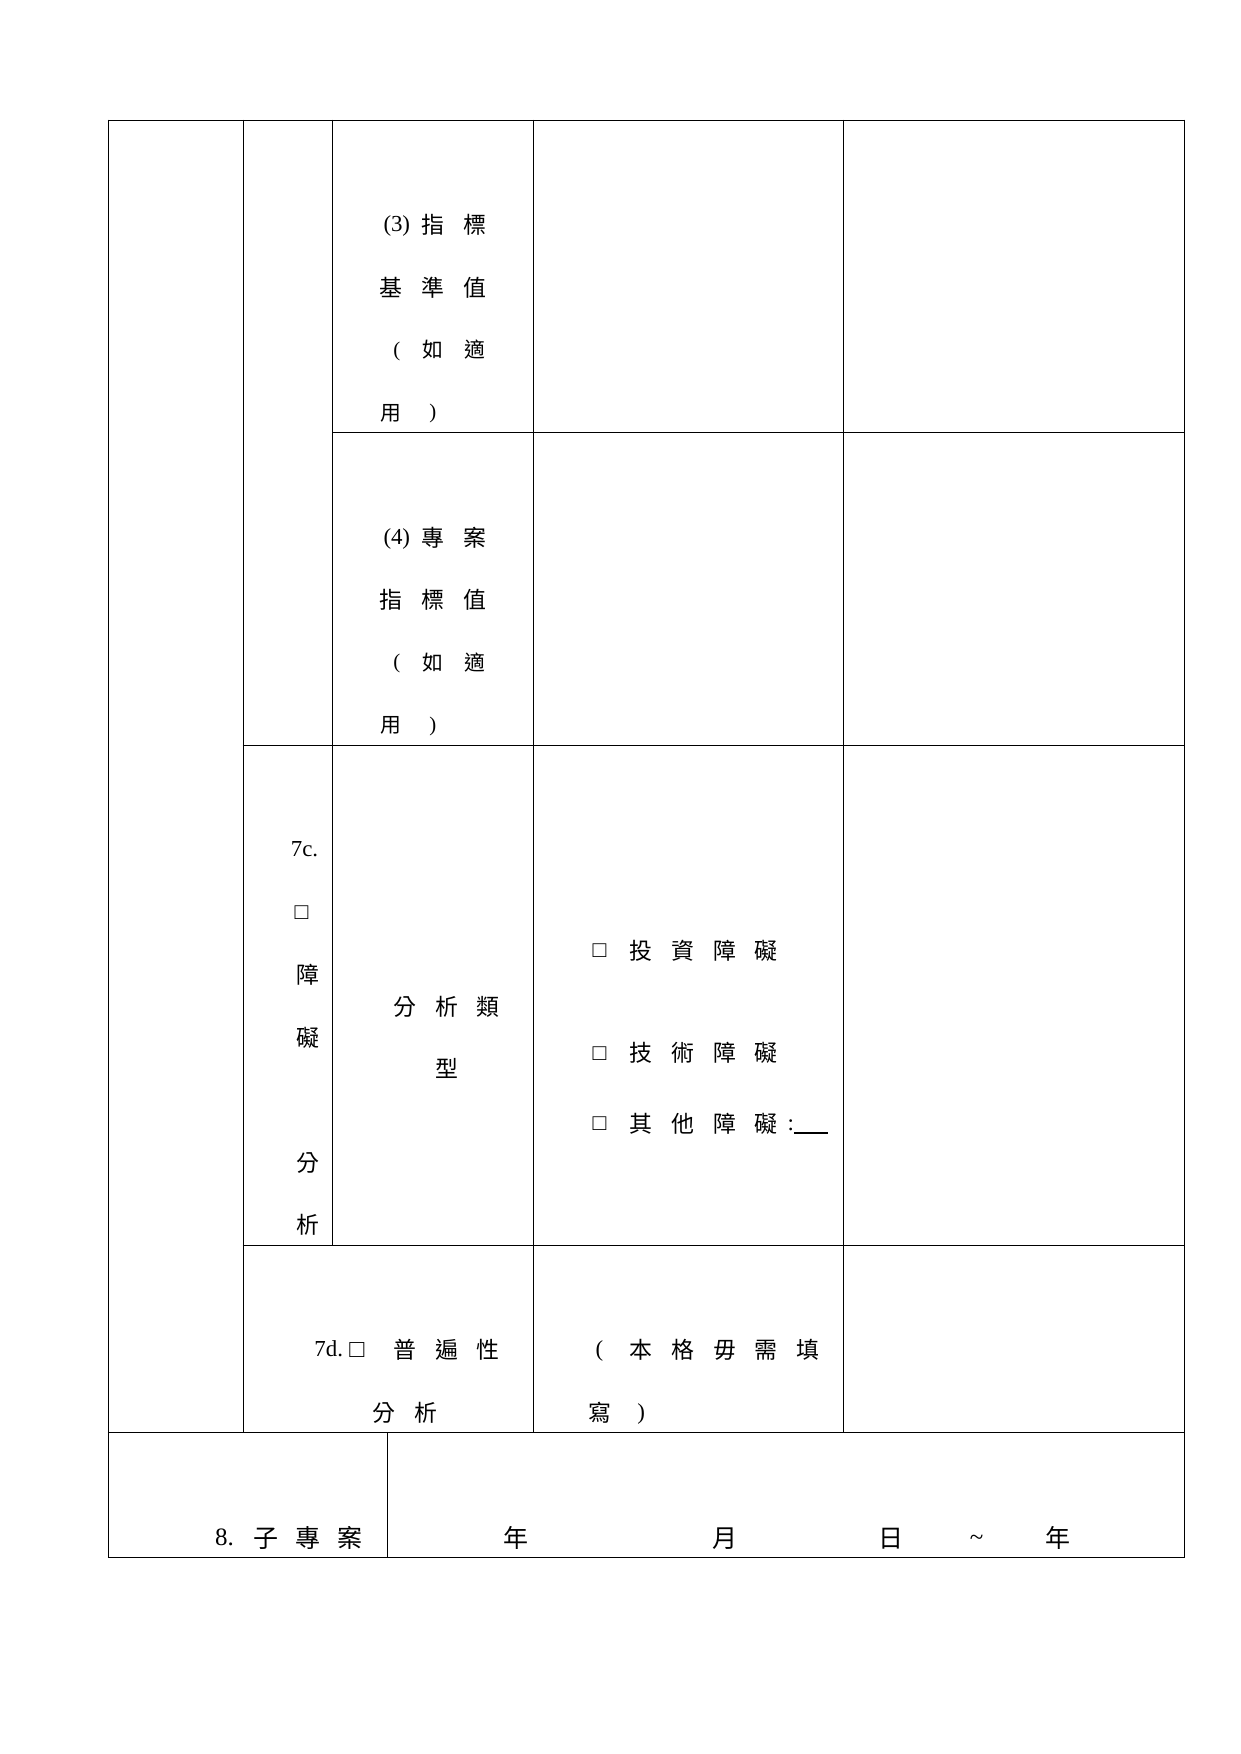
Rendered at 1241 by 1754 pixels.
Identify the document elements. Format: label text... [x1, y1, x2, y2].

table_cell [844, 121, 1184, 432]
table_cell □投資障礙 □技術障礙 □其他障礙: [534, 746, 843, 1244]
table_cell (本格毋需填寫) [534, 1246, 843, 1432]
table_cell 7d. □ 普遍性分析 [244, 1246, 533, 1432]
table_cell [844, 1246, 1184, 1432]
table_cell [244, 121, 332, 744]
table_cell 8.子專案 [109, 1433, 387, 1557]
table_cell 7c.□ 障礙 分析 [244, 746, 332, 1244]
table_cell (4)專案指標值 (如適用) [333, 433, 533, 744]
table_cell [534, 433, 843, 744]
table_cell 分析類型 [333, 746, 533, 1244]
table_cell [109, 121, 243, 1432]
table_cell [534, 121, 843, 432]
table_cell 年 月 日 ~ 年 [388, 1433, 1184, 1557]
table_cell [844, 746, 1184, 1244]
table_cell [844, 433, 1184, 744]
table_cell (3)指標基準值 (如適用) [333, 121, 533, 432]
